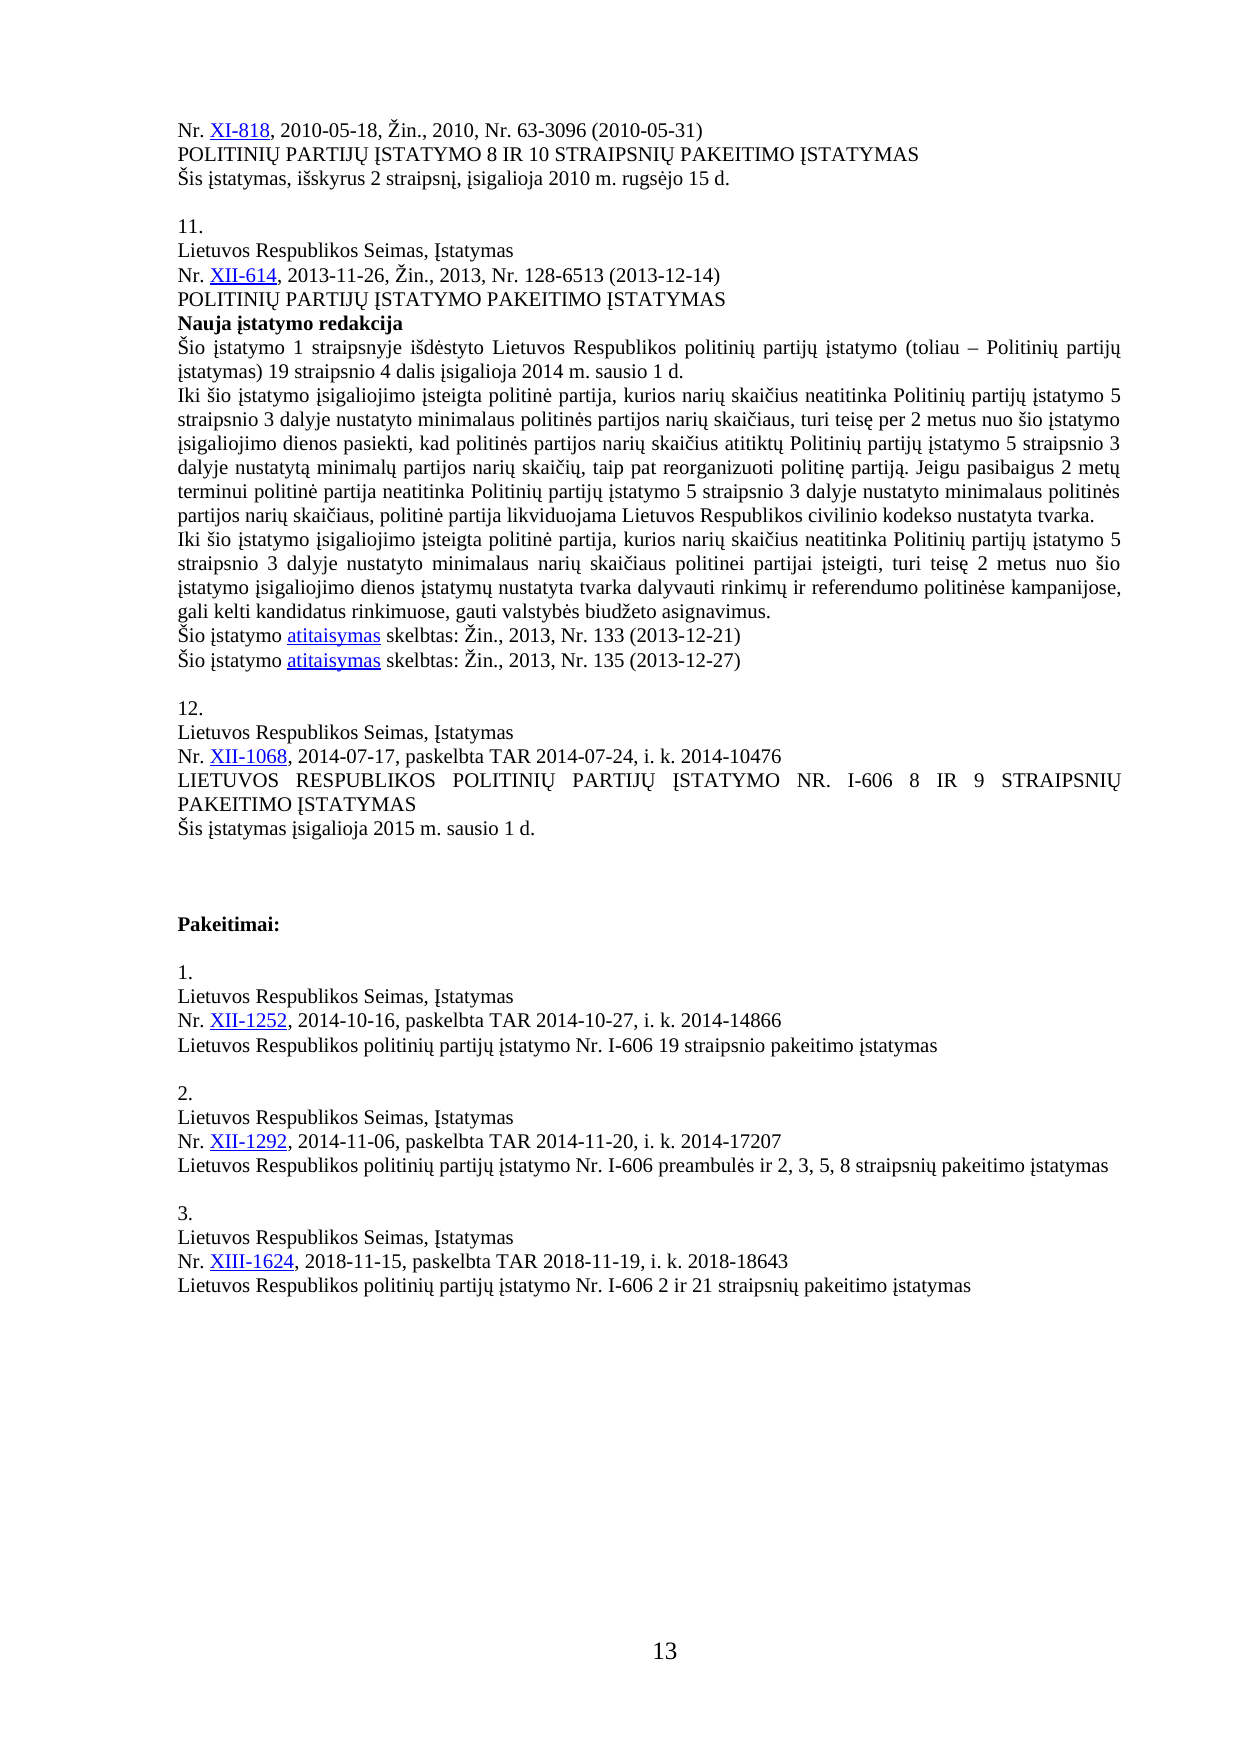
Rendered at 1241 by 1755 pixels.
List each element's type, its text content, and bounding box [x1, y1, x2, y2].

text Šio įstatymo atitaisymas skelbtas: Žin., 2013, Nr. 135 (2013-12-27) [177, 647, 1122, 672]
text Nr. XI-818, 2010-05-18, Žin., 2010, Nr. 63-3096 (2010-05-31) [177, 118, 1122, 142]
text POLITINIŲ PARTIJŲ ĮSTATYMO PAKEITIMO ĮSTATYMAS [177, 287, 1122, 311]
text Šis įstatymas įsigalioja 2015 m. sausio 1 d. [177, 816, 1122, 840]
text Šis įstatymas, išskyrus 2 straipsnį, įsigalioja 2010 m. rugsėjo 15 d. [177, 166, 1122, 190]
text Iki šio įstatymo įsigaliojimo įsteigta politinė partija, kurios narių skaičius neatitinka Politinių partijų įstatymo 5 straipsnio 3 dalyje nustatyto minimalaus politinės partijos narių skaičiaus, turi teisę per 2 metus nuo šio įstatymo įsigaliojimo dienos pasiekti, kad politinės partijos narių skaičius atitiktų Politinių partijų įstatymo 5 straipsnio 3 dalyje nustatytą minimalų partijos narių skaičių, taip pat reorganizuoti politinę partiją. Jeigu pasibaigus 2 metų terminui politinė partija neatitinka Politinių partijų įstatymo 5 straipsnio 3 dalyje nustatyto minimalaus politinės partijos narių skaičiaus, politinė partija likviduojama Lietuvos Respublikos civilinio kodekso nustatyta tvarka. [177, 383, 1122, 527]
text 1. [177, 960, 1152, 984]
text Lietuvos Respublikos Seimas, Įstatymas [177, 720, 1122, 744]
text Lietuvos Respublikos politinių partijų įstatymo Nr. I-606 preambulės ir 2, 3, 5, 8 straipsnių pakeitimo įstatymas [177, 1153, 1152, 1177]
text Šio įstatymo atitaisymas skelbtas: Žin., 2013, Nr. 133 (2013-12-21) [177, 623, 1122, 647]
text 2. [177, 1081, 1152, 1105]
text Lietuvos Respublikos Seimas, Įstatymas [177, 984, 1152, 1008]
text Nr. XII-1068, 2014-07-17, paskelbta TAR 2014-07-24, i. k. 2014-10476 [177, 744, 1122, 768]
text Nr. XII-614, 2013-11-26, Žin., 2013, Nr. 128-6513 (2013-12-14) [177, 262, 1122, 287]
text Šio įstatymo 1 straipsnyje išdėstyto Lietuvos Respublikos politinių partijų įstatymo (toliau – Politinių partijų įstatymas) 19 straipsnio 4 dalis įsigalioja 2014 m. sausio 1 d. [177, 335, 1122, 383]
text LIETUVOS RESPUBLIKOS POLITINIŲ PARTIJŲ ĮSTATYMO NR. I-606 8 IR 9 STRAIPSNIŲ PAKEITIMO ĮSTATYMAS [177, 768, 1122, 816]
text Lietuvos Respublikos Seimas, Įstatymas [177, 1105, 1152, 1129]
text Lietuvos Respublikos politinių partijų įstatymo Nr. I-606 2 ir 21 straipsnių pakeitimo įstatymas [177, 1273, 1152, 1297]
text POLITINIŲ PARTIJŲ ĮSTATYMO 8 IR 10 STRAIPSNIŲ PAKEITIMO ĮSTATYMAS [177, 142, 1122, 166]
text 11. [177, 214, 1122, 238]
text Lietuvos Respublikos politinių partijų įstatymo Nr. I-606 19 straipsnio pakeitimo įstatymas [177, 1032, 1152, 1057]
text Nauja įstatymo redakcija [177, 311, 1122, 335]
text Lietuvos Respublikos Seimas, Įstatymas [177, 1225, 1152, 1249]
text 12. [177, 696, 1122, 720]
text Pakeitimai: [177, 912, 1152, 936]
text Nr. XIII-1624, 2018-11-15, paskelbta TAR 2018-11-19, i. k. 2018-18643 [177, 1249, 1152, 1273]
text Nr. XII-1252, 2014-10-16, paskelbta TAR 2014-10-27, i. k. 2014-14866 [177, 1008, 1152, 1032]
text Nr. XII-1292, 2014-11-06, paskelbta TAR 2014-11-20, i. k. 2014-17207 [177, 1129, 1152, 1153]
text Lietuvos Respublikos Seimas, Įstatymas [177, 238, 1122, 262]
text Iki šio įstatymo įsigaliojimo įsteigta politinė partija, kurios narių skaičius neatitinka Politinių partijų įstatymo 5 straipsnio 3 dalyje nustatyto minimalaus narių skaičiaus politinei partijai įsteigti, turi teisę 2 metus nuo šio įstatymo įsigaliojimo dienos įstatymų nustatyta tvarka dalyvauti rinkimų ir referendumo politinėse kampanijose, gali kelti kandidatus rinkimuose, gauti valstybės biudžeto asignavimus. [177, 527, 1122, 623]
text 3. [177, 1201, 1152, 1225]
